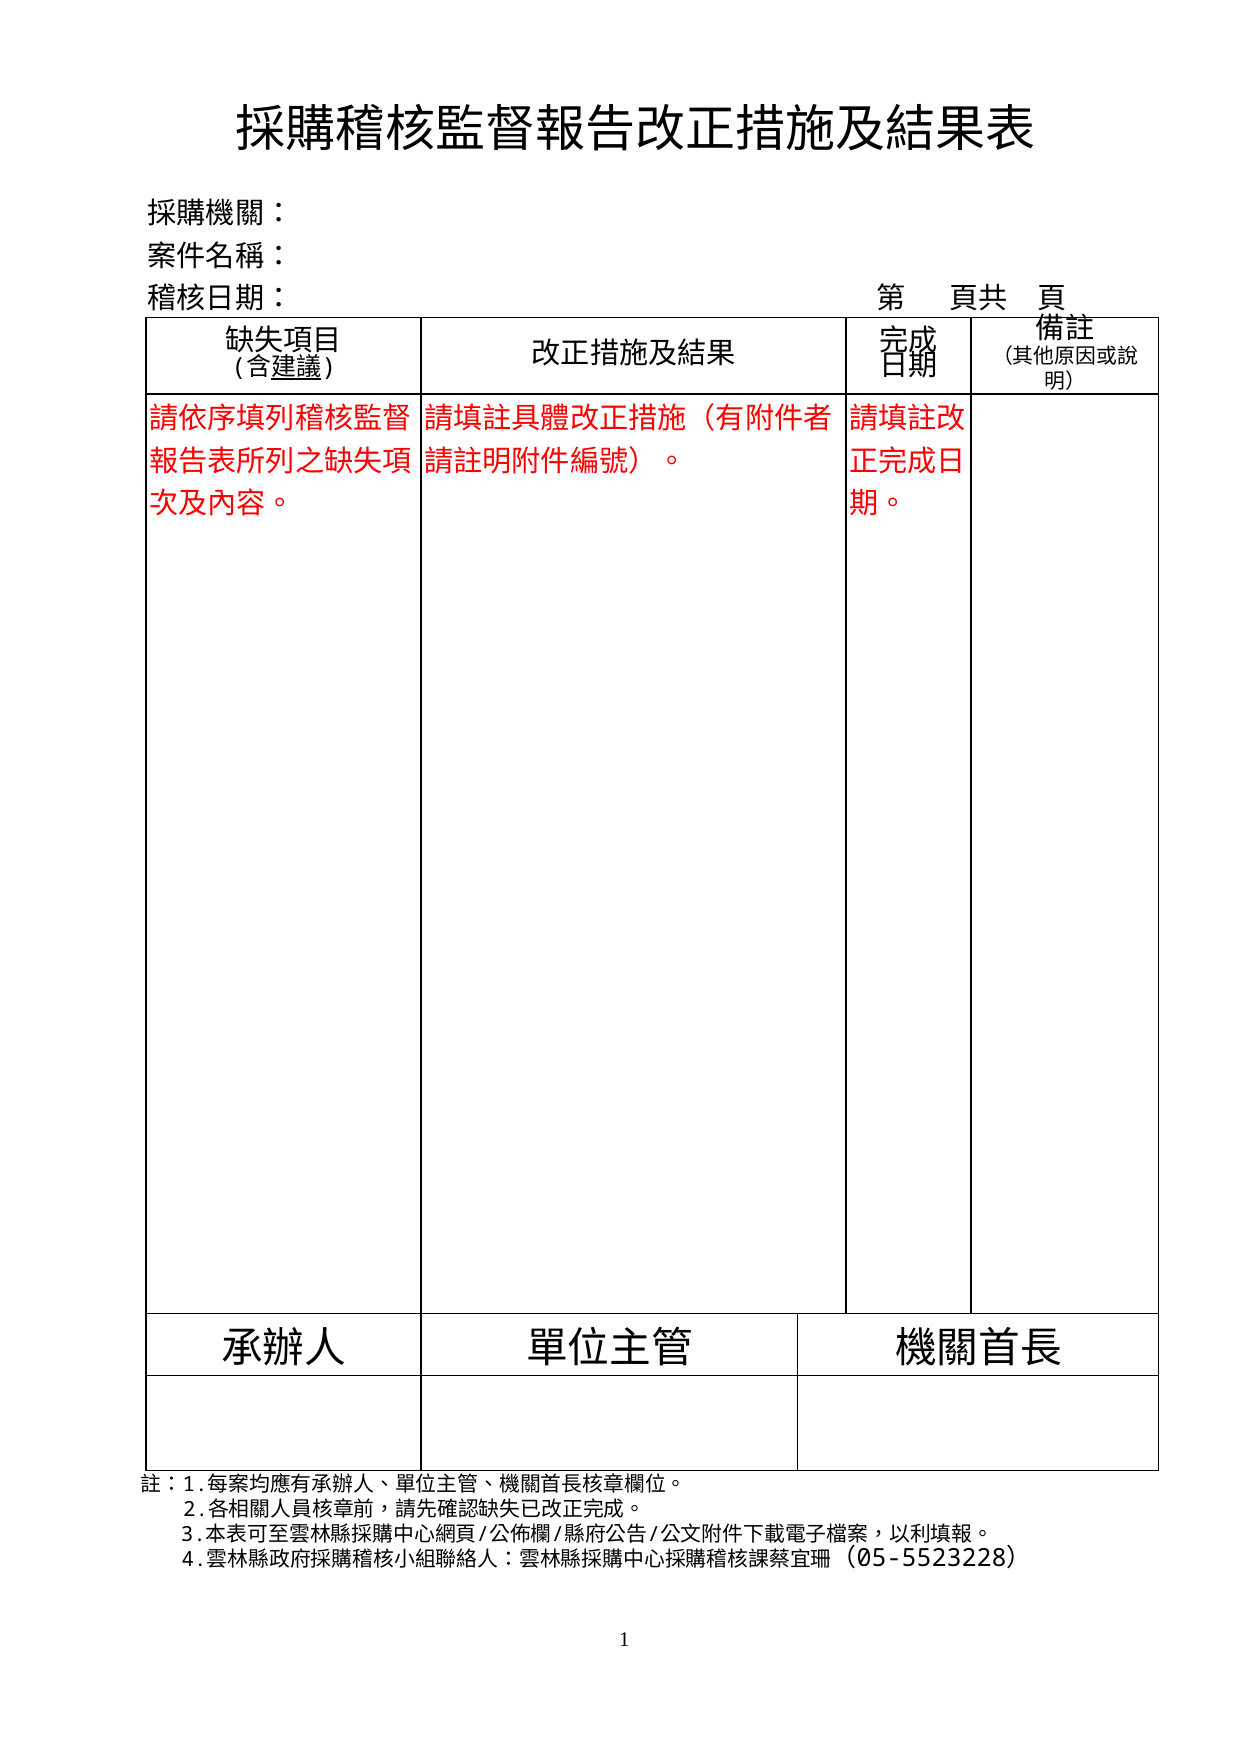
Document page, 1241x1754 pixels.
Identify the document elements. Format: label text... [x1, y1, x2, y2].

text 註：1.每案均應有承辦人、單位主管、機關首長核章欄位。 [141, 1471, 1122, 1496]
table_cell 承辦人 [147, 1314, 420, 1374]
table_cell 單位主管 [422, 1314, 797, 1374]
text 3.本表可至雲林縣採購中心網頁/公佈欄/縣府公告/公文附件下載電子檔案，以利填報。 [118, 1521, 1122, 1546]
table_cell [422, 1376, 797, 1469]
table_cell 請填註具體改正措施（有附件者請註明附件編號）。 [422, 395, 845, 1313]
table_header 完成 日期 [847, 318, 970, 393]
table_cell 機關首長 [798, 1314, 1158, 1374]
text 採購機關： [118, 190, 1122, 232]
text 案件名稱： [118, 232, 1122, 274]
table_header 備註 （其他原因或說明） [972, 318, 1158, 393]
table_header 改正措施及結果 [422, 318, 845, 393]
table_cell [972, 395, 1158, 1313]
table_cell [147, 1376, 420, 1469]
table_cell 請填註改正完成日期。 [847, 395, 970, 1313]
text 採購稽核監督報告改正措施及結果表 [118, 89, 1122, 161]
text 2.各相關人員核章前，請先確認缺失已改正完成。 [183, 1496, 1122, 1521]
text 4.雲林縣政府採購稽核小組聯絡人：雲林縣採購中心採購稽核課蔡宜珊（05-5523228） [181, 1546, 1122, 1571]
table_cell 請依序填列稽核監督報告表所列之缺失項次及內容。 [147, 395, 420, 1313]
table_header 缺失項目 (含建議) [147, 318, 420, 393]
table_cell [798, 1376, 1158, 1469]
text 稽核日期： 第 頁共 頁 [118, 274, 1122, 317]
